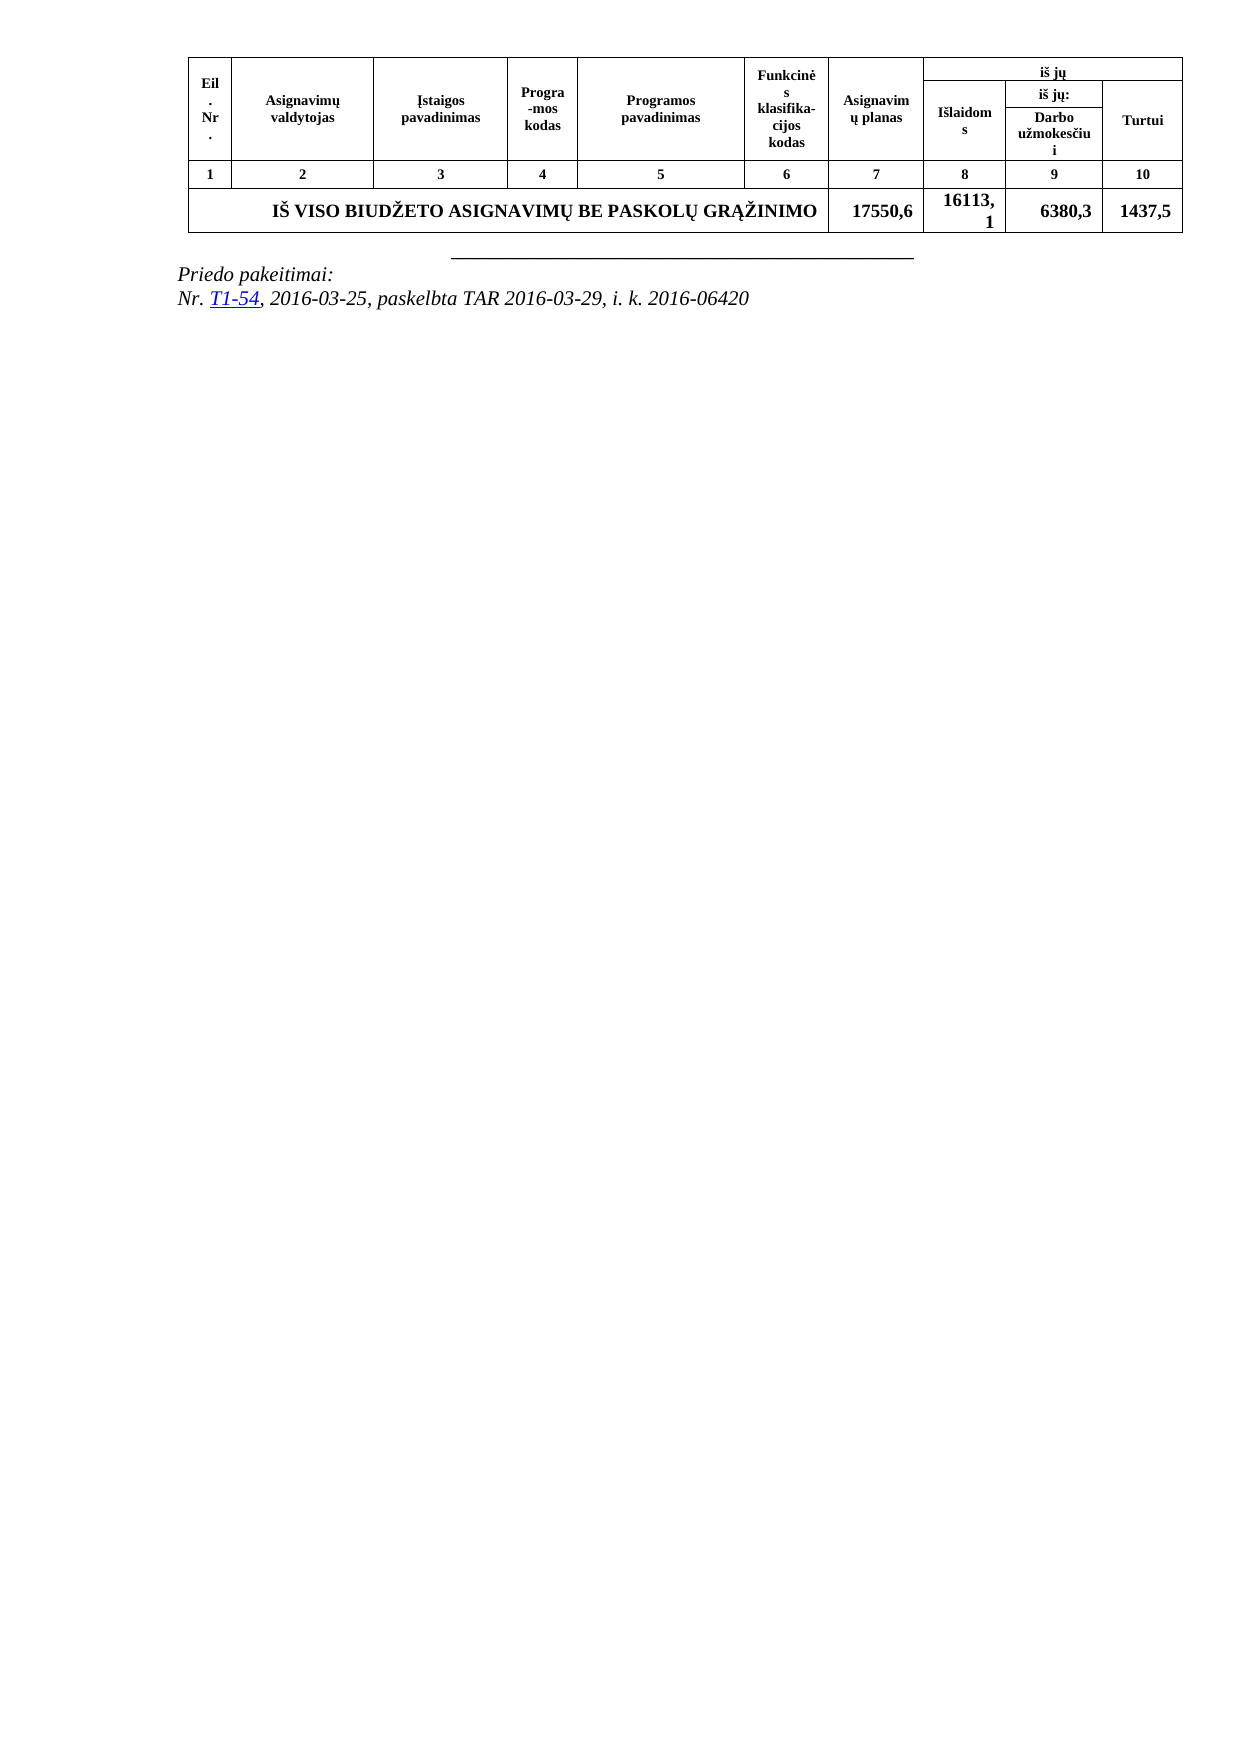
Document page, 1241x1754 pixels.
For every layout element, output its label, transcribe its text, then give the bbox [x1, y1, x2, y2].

table_header Asignavimų planas [829, 58, 923, 160]
table_cell 8 [924, 161, 1005, 188]
table_header Įstaigos pavadinimas [374, 58, 507, 160]
table_header Funkcinės klasifika-cijos kodas [745, 58, 828, 160]
table_cell 17550,6 [829, 189, 923, 232]
table_cell Išlaidoms [924, 81, 1005, 160]
table_cell 16113,1 [924, 189, 1005, 232]
table_cell 2 [232, 161, 373, 188]
table_header Programos pavadinimas [578, 58, 744, 160]
table_cell 7 [829, 161, 923, 188]
table_cell 1437,5 [1103, 189, 1182, 232]
table_cell 1 [189, 161, 231, 188]
table_cell iš jų: [1006, 81, 1102, 107]
table_cell 4 [508, 161, 577, 188]
text _____________________________________ [177, 233, 1181, 262]
table_cell Darbo užmokesčiui [1006, 108, 1102, 160]
table_header iš jų [924, 58, 1182, 80]
table_cell Turtui [1103, 81, 1182, 160]
table_cell IŠ VISO BIUDŽETO ASIGNAVIMŲ BE PASKOLŲ GRĄŽINIMO [189, 189, 828, 232]
text Priedo pakeitimai: [177, 262, 1181, 286]
table_cell 3 [374, 161, 507, 188]
table_header Eil. Nr. [189, 58, 231, 160]
table_header Progra-mos kodas [508, 58, 577, 160]
table_header Asignavimų valdytojas [232, 58, 373, 160]
table_cell 6 [745, 161, 828, 188]
table_cell 10 [1103, 161, 1182, 188]
table_cell 9 [1006, 161, 1102, 188]
table_cell 5 [578, 161, 744, 188]
text Nr. T1-54, 2016-03-25, paskelbta TAR 2016-03-29, i. k. 2016-06420 [177, 286, 1181, 310]
table_cell 6380,3 [1006, 189, 1102, 232]
